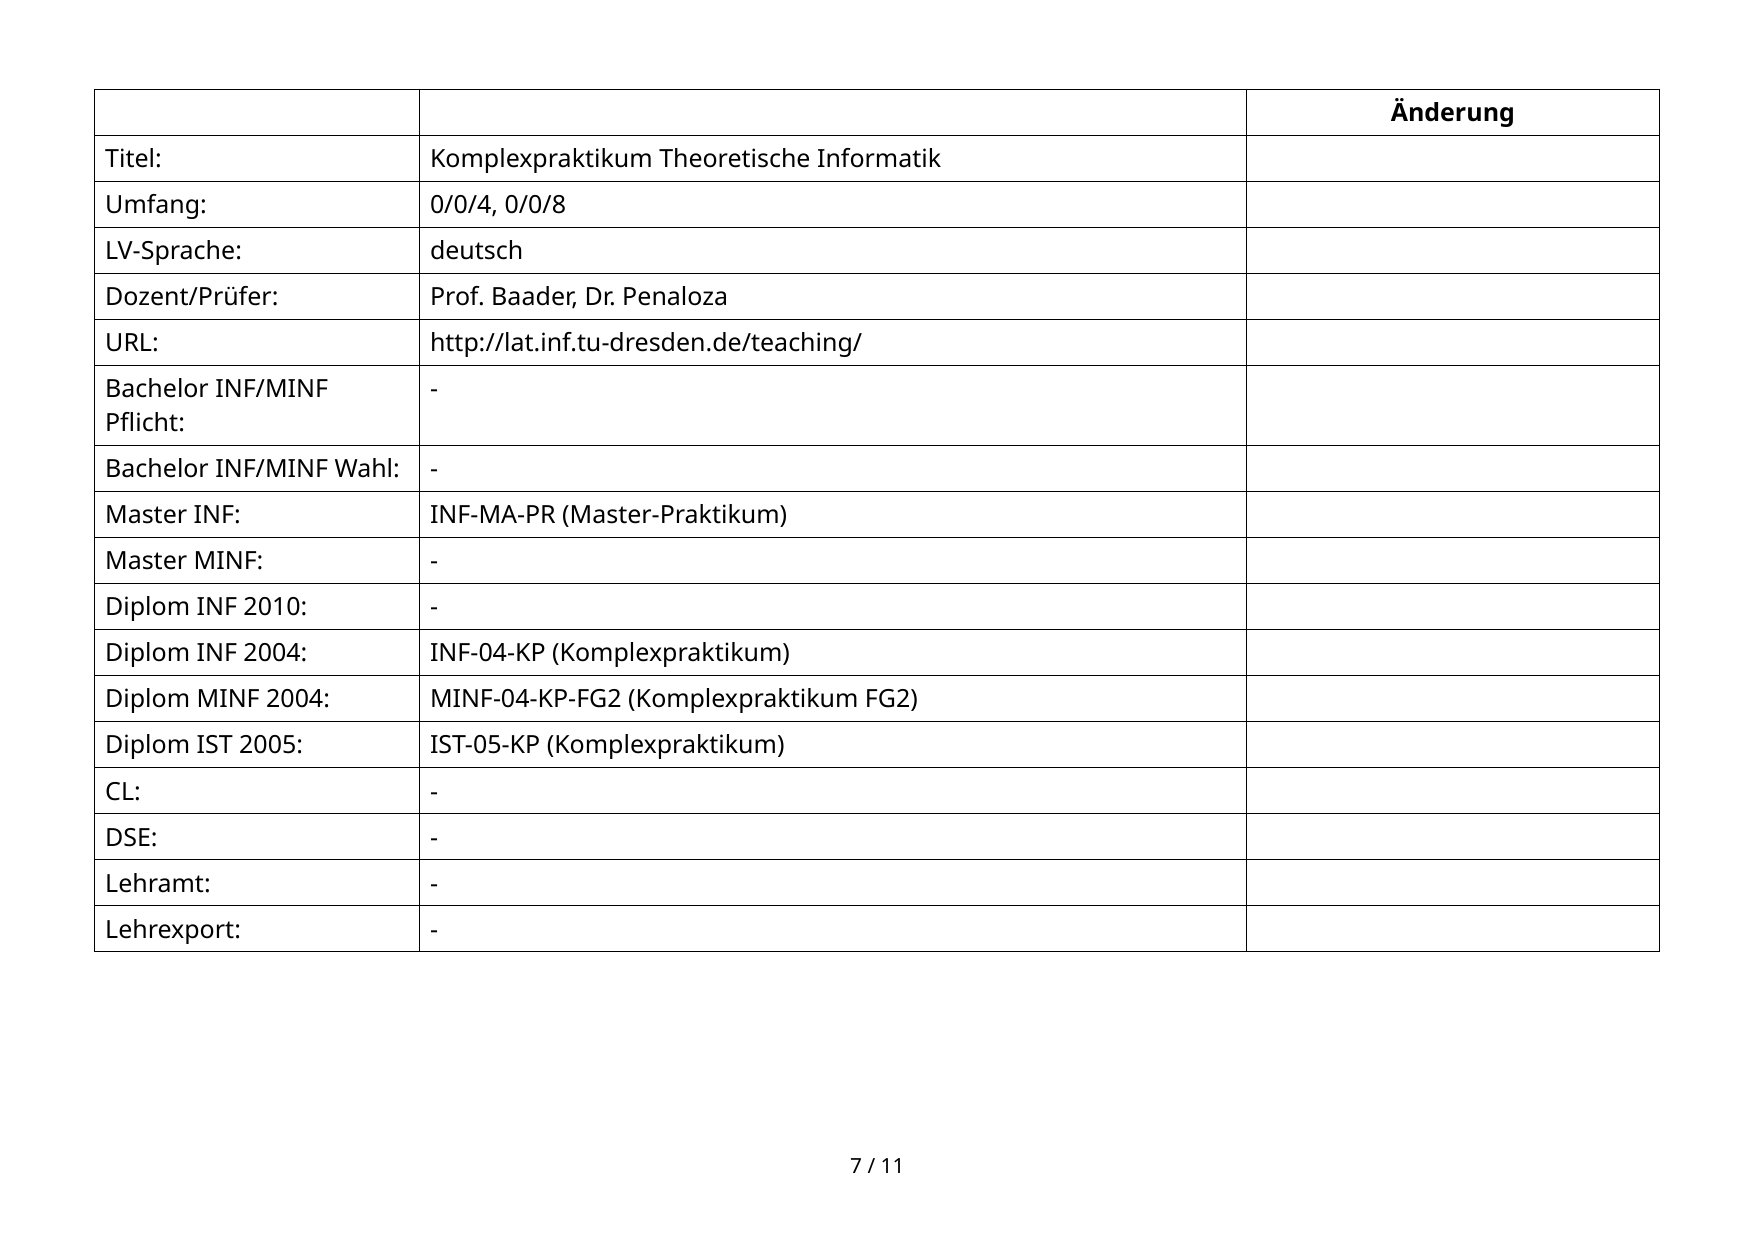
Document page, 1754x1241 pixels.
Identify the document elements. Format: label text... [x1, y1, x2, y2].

table_cell - [420, 814, 1246, 859]
table_cell 0/0/4, 0/0/8 [420, 182, 1246, 227]
table_cell Master INF: [95, 492, 419, 537]
table_cell [1247, 676, 1659, 721]
table_cell [1247, 906, 1659, 951]
table_cell [1247, 320, 1659, 365]
table_cell Diplom IST 2005: [95, 722, 419, 767]
table_header [95, 90, 419, 134]
table_cell Komplexpraktikum Theoretische Informatik [420, 136, 1246, 181]
table_cell [1247, 446, 1659, 491]
table_cell - [420, 860, 1246, 905]
table_cell INF-MA-PR (Master-Praktikum) [420, 492, 1246, 537]
table_cell [1247, 768, 1659, 813]
table_cell [1247, 630, 1659, 675]
table_cell - [420, 446, 1246, 491]
table_cell [1247, 182, 1659, 227]
table_cell [1247, 274, 1659, 319]
table_cell Diplom INF 2004: [95, 630, 419, 675]
table_cell deutsch [420, 228, 1246, 273]
table_cell http://lat.inf.tu-dresden.de/teaching/ [420, 320, 1246, 365]
table_cell Bachelor INF/MINF Wahl: [95, 446, 419, 491]
table_cell - [420, 538, 1246, 583]
table_header Änderung [1247, 90, 1659, 134]
table_cell [1247, 538, 1659, 583]
table_cell Diplom MINF 2004: [95, 676, 419, 721]
table_cell Lehrexport: [95, 906, 419, 951]
table_cell MINF-04-KP-FG2 (Komplexpraktikum FG2) [420, 676, 1246, 721]
table_cell Bachelor INF/MINF Pflicht: [95, 366, 419, 445]
table_cell Umfang: [95, 182, 419, 227]
table_cell [1247, 492, 1659, 537]
table_cell - [420, 584, 1246, 629]
table_cell [1247, 814, 1659, 859]
table_cell [1247, 722, 1659, 767]
table_cell Dozent/Prüfer: [95, 274, 419, 319]
table_cell - [420, 906, 1246, 951]
table_cell [1247, 860, 1659, 905]
table_cell DSE: [95, 814, 419, 859]
table_cell - [420, 366, 1246, 445]
table_cell IST-05-KP (Komplexpraktikum) [420, 722, 1246, 767]
table_cell Master MINF: [95, 538, 419, 583]
table_cell - [420, 768, 1246, 813]
table_cell URL: [95, 320, 419, 365]
table_header [420, 90, 1246, 134]
table_cell Titel: [95, 136, 419, 181]
table_cell Lehramt: [95, 860, 419, 905]
table_cell [1247, 136, 1659, 181]
table_cell Diplom INF 2010: [95, 584, 419, 629]
table_cell CL: [95, 768, 419, 813]
table_cell [1247, 584, 1659, 629]
table_cell [1247, 228, 1659, 273]
table_cell INF-04-KP (Komplexpraktikum) [420, 630, 1246, 675]
table_cell [1247, 366, 1659, 445]
table_cell LV-Sprache: [95, 228, 419, 273]
table_cell Prof. Baader, Dr. Penaloza [420, 274, 1246, 319]
